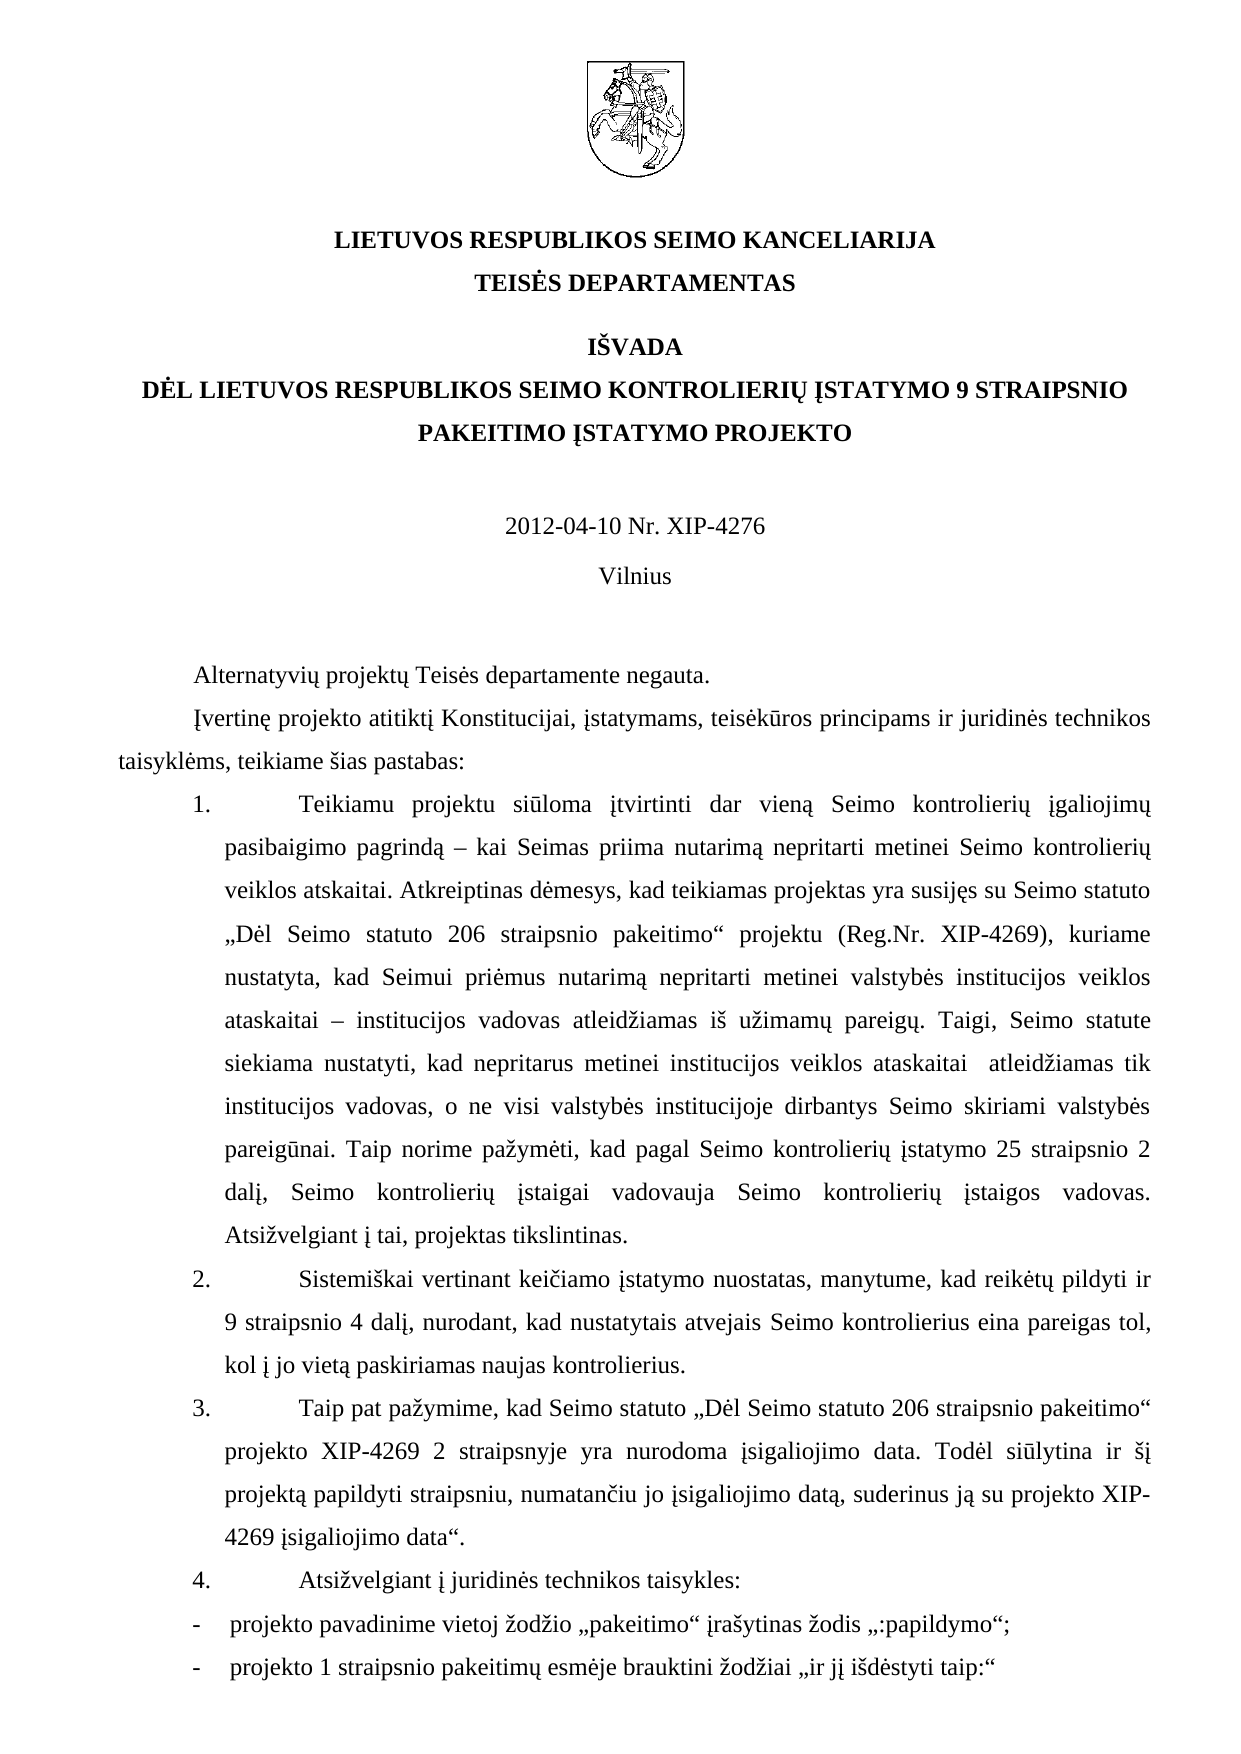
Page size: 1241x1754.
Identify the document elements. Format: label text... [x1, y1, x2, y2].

text LIETUVOS RESPUBLIKOS SEIMO KANCELIARIJA [118, 225, 1152, 254]
list Atsižvelgiant į juridinės technikos taisykles: [118, 1566, 1152, 1594]
list projekto pavadinime vietoj žodžio „pakeitimo“ įrašytinas žodis „:papildymo“; [192, 1609, 1152, 1637]
list Sistemiškai vertinant keičiamo įstatymo nuostatas, manytume, kad reikėtų pildyti ir 9 straipsnio 4 dalį, nurodant, kad nustatytais atvejais Seimo kontrolierius eina pareigas tol, kol į jo vietą paskiriamas naujas kontrolierius. [118, 1264, 1152, 1379]
text TEISĖS DEPARTAMENTAS [118, 268, 1152, 297]
text Alternatyvių projektų Teisės departamente negauta. [118, 660, 1152, 689]
subtitle IŠVADA [118, 332, 1152, 361]
text DĖL LIETUVOS RESPUBLIKOS SEIMO KONTROLIERIŲ ĮSTATYMO 9 STRAIPSNIO PAKEITIMO ĮSTATYMO PROJEKTO [118, 375, 1152, 447]
text Vilnius [118, 561, 1152, 589]
list Teikiamu projektu siūloma įtvirtinti dar vieną Seimo kontrolierių įgaliojimų pasibaigimo pagrindą – kai Seimas priima nutarimą nepritarti metinei Seimo kontrolierių veiklos atskaitai. Atkreiptinas dėmesys, kad teikiamas projektas yra susijęs su Seimo statuto „Dėl Seimo statuto 206 straipsnio pakeitimo“ projektu (Reg.Nr. XIP-4269), kuriame nustatyta, kad Seimui priėmus nutarimą nepritarti metinei valstybės institucijos veiklos ataskaitai – institucijos vadovas atleidžiamas iš užimamų pareigų. Taigi, Seimo statute siekiama nustatyti, kad nepritarus metinei institucijos veiklos ataskaitai atleidžiamas tik institucijos vadovas, o ne visi valstybės institucijoje dirbantys Seimo skiriami valstybės pareigūnai. Taip norime pažymėti, kad pagal Seimo kontrolierių įstatymo 25 straipsnio 2 dalį, Seimo kontrolierių įstaigai vadovauja Seimo kontrolierių įstaigos vadovas. Atsižvelgiant į tai, projektas tikslintinas. [118, 789, 1152, 1249]
text Įvertinę projekto atitiktį Konstitucijai, įstatymams, teisėkūros principams ir juridinės technikos taisyklėms, teikiame šias pastabas: [118, 703, 1152, 775]
list projekto 1 straipsnio pakeitimų esmėje brauktini žodžiai „ir jį išdėstyti taip:“ [192, 1652, 1152, 1681]
list Taip pat pažymime, kad Seimo statuto „Dėl Seimo statuto 206 straipsnio pakeitimo“ projekto XIP-4269 2 straipsnyje yra nurodoma įsigaliojimo data. Todėl siūlytina ir šį projektą papildyti straipsniu, numatančiu jo įsigaliojimo datą, suderinus ją su projekto XIP-4269 įsigaliojimo data“. [118, 1393, 1152, 1551]
text 2012-04-10 Nr. XIP-4276 [118, 511, 1152, 540]
